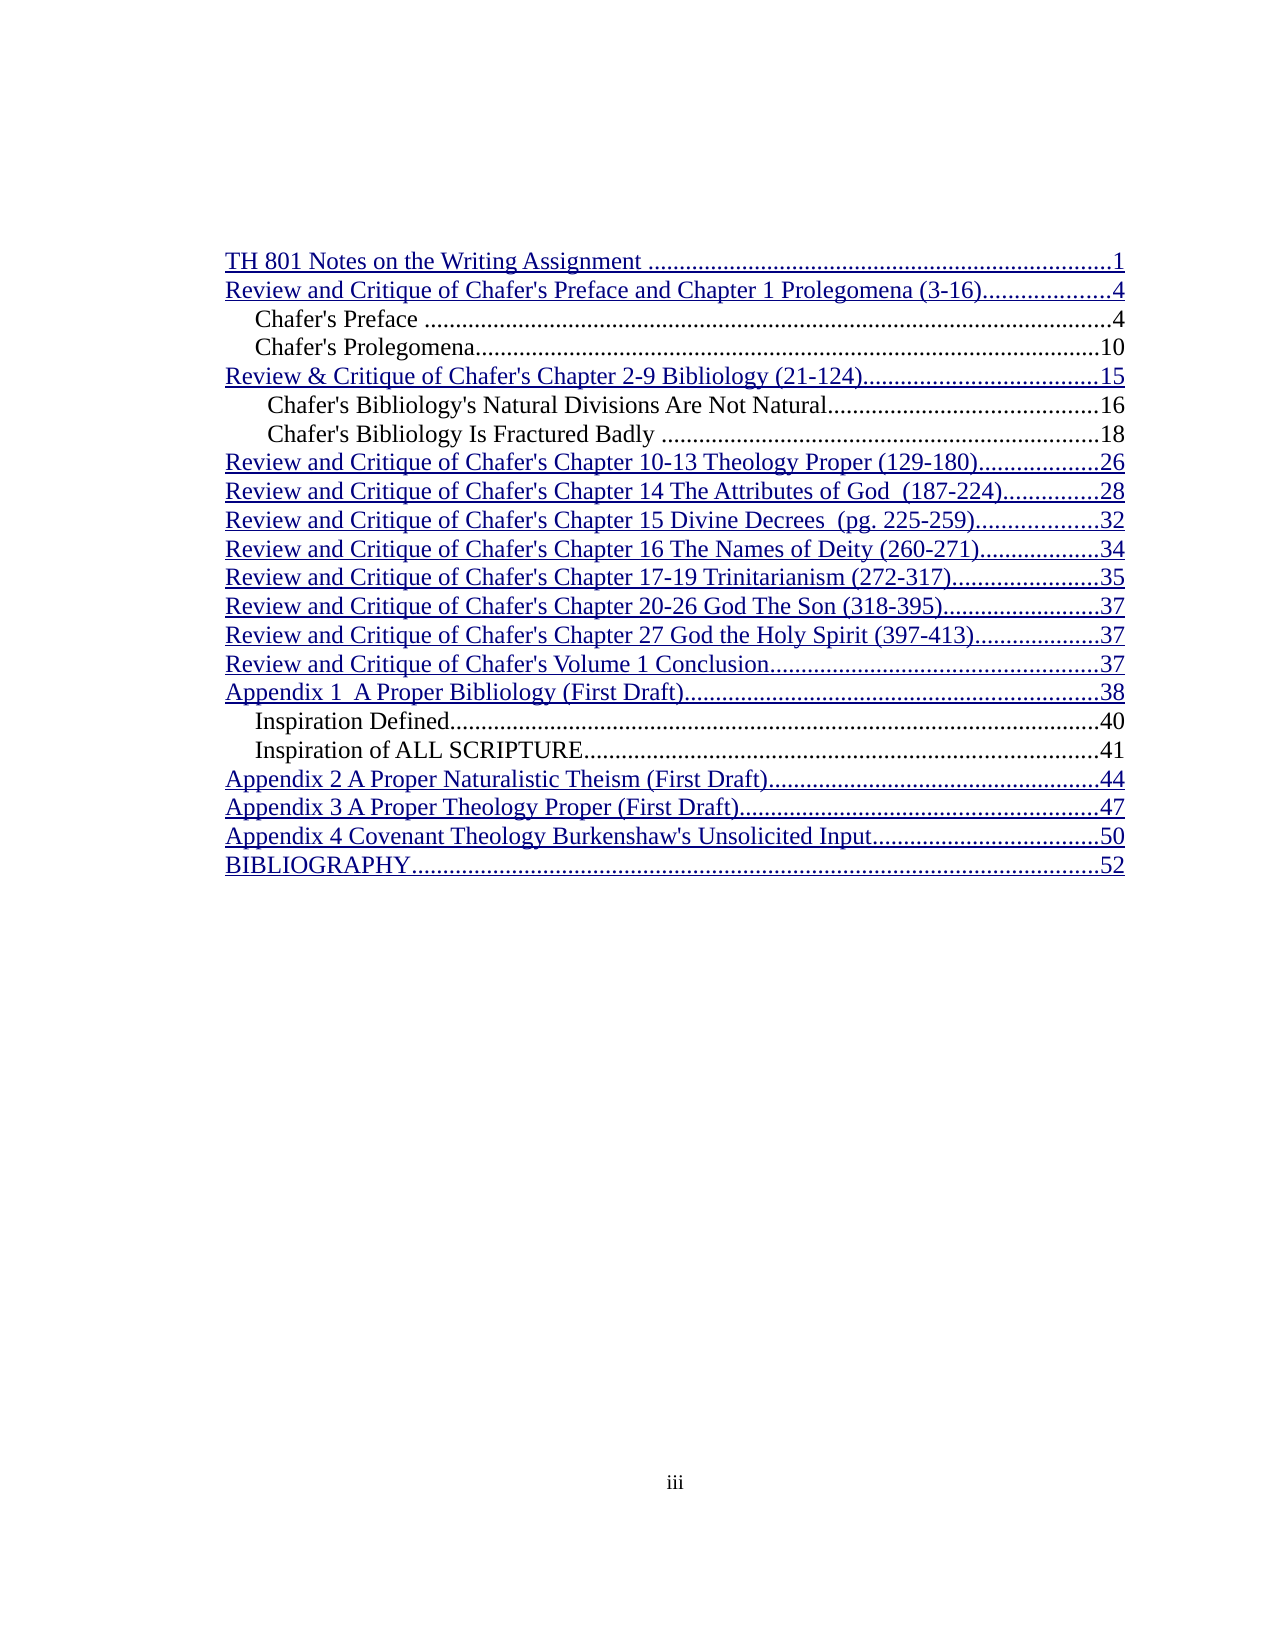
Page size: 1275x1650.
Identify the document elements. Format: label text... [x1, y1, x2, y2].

text Chafer's Bibliology Is Fractured Badly 18 [254, 419, 1125, 447]
text Review and Critique of Chafer's Chapter 27 God the Holy Spirit (397-413) 37 [225, 620, 1125, 645]
text Review and Critique of Chafer's Chapter 17-19 Trinitarianism (272-317) 35 [225, 562, 1125, 587]
text Appendix 3 A Proper Theology Proper (First Draft) 47 [225, 792, 1125, 817]
text Review and Critique of Chafer's Chapter 10-13 Theology Proper (129-180) 26 [225, 447, 1125, 472]
text TH 801 Notes on the Writing Assignment 1 [225, 246, 1125, 271]
text Review and Critique of Chafer's Chapter 15 Divine Decrees (pg. 225-259) 32 [225, 505, 1125, 530]
text Review and Critique of Chafer's Preface and Chapter 1 Prolegomena (3-16) 4 [225, 275, 1125, 300]
text Chafer's Bibliology's Natural Divisions Are Not Natural 16 [254, 390, 1125, 419]
text BIBLIOGRAPHY 52 [225, 850, 1125, 875]
text Chafer's Prolegomena 10 [254, 332, 1125, 361]
text Review and Critique of Chafer's Volume 1 Conclusion 37 [225, 649, 1125, 674]
text Appendix 2 A Proper Naturalistic Theism (First Draft) 44 [225, 764, 1125, 789]
text Appendix 1 A Proper Bibliology (First Draft) 38 [225, 677, 1125, 702]
text Review & Critique of Chafer's Chapter 2-9 Bibliology (21-124) 15 [225, 361, 1125, 386]
text Inspiration Defined 40 [254, 706, 1125, 735]
text Review and Critique of Chafer's Chapter 20-26 God The Son (318-395) 37 [225, 591, 1125, 616]
text Appendix 4 Covenant Theology Burkenshaw's Unsolicited Input 50 [225, 821, 1125, 846]
text Chafer's Preface 4 [254, 304, 1125, 332]
text Inspiration of ALL SCRIPTURE 41 [254, 735, 1125, 764]
text Review and Critique of Chafer's Chapter 14 The Attributes of God (187-224) 28 [225, 476, 1125, 501]
text Review and Critique of Chafer's Chapter 16 The Names of Deity (260-271) 34 [225, 534, 1125, 559]
